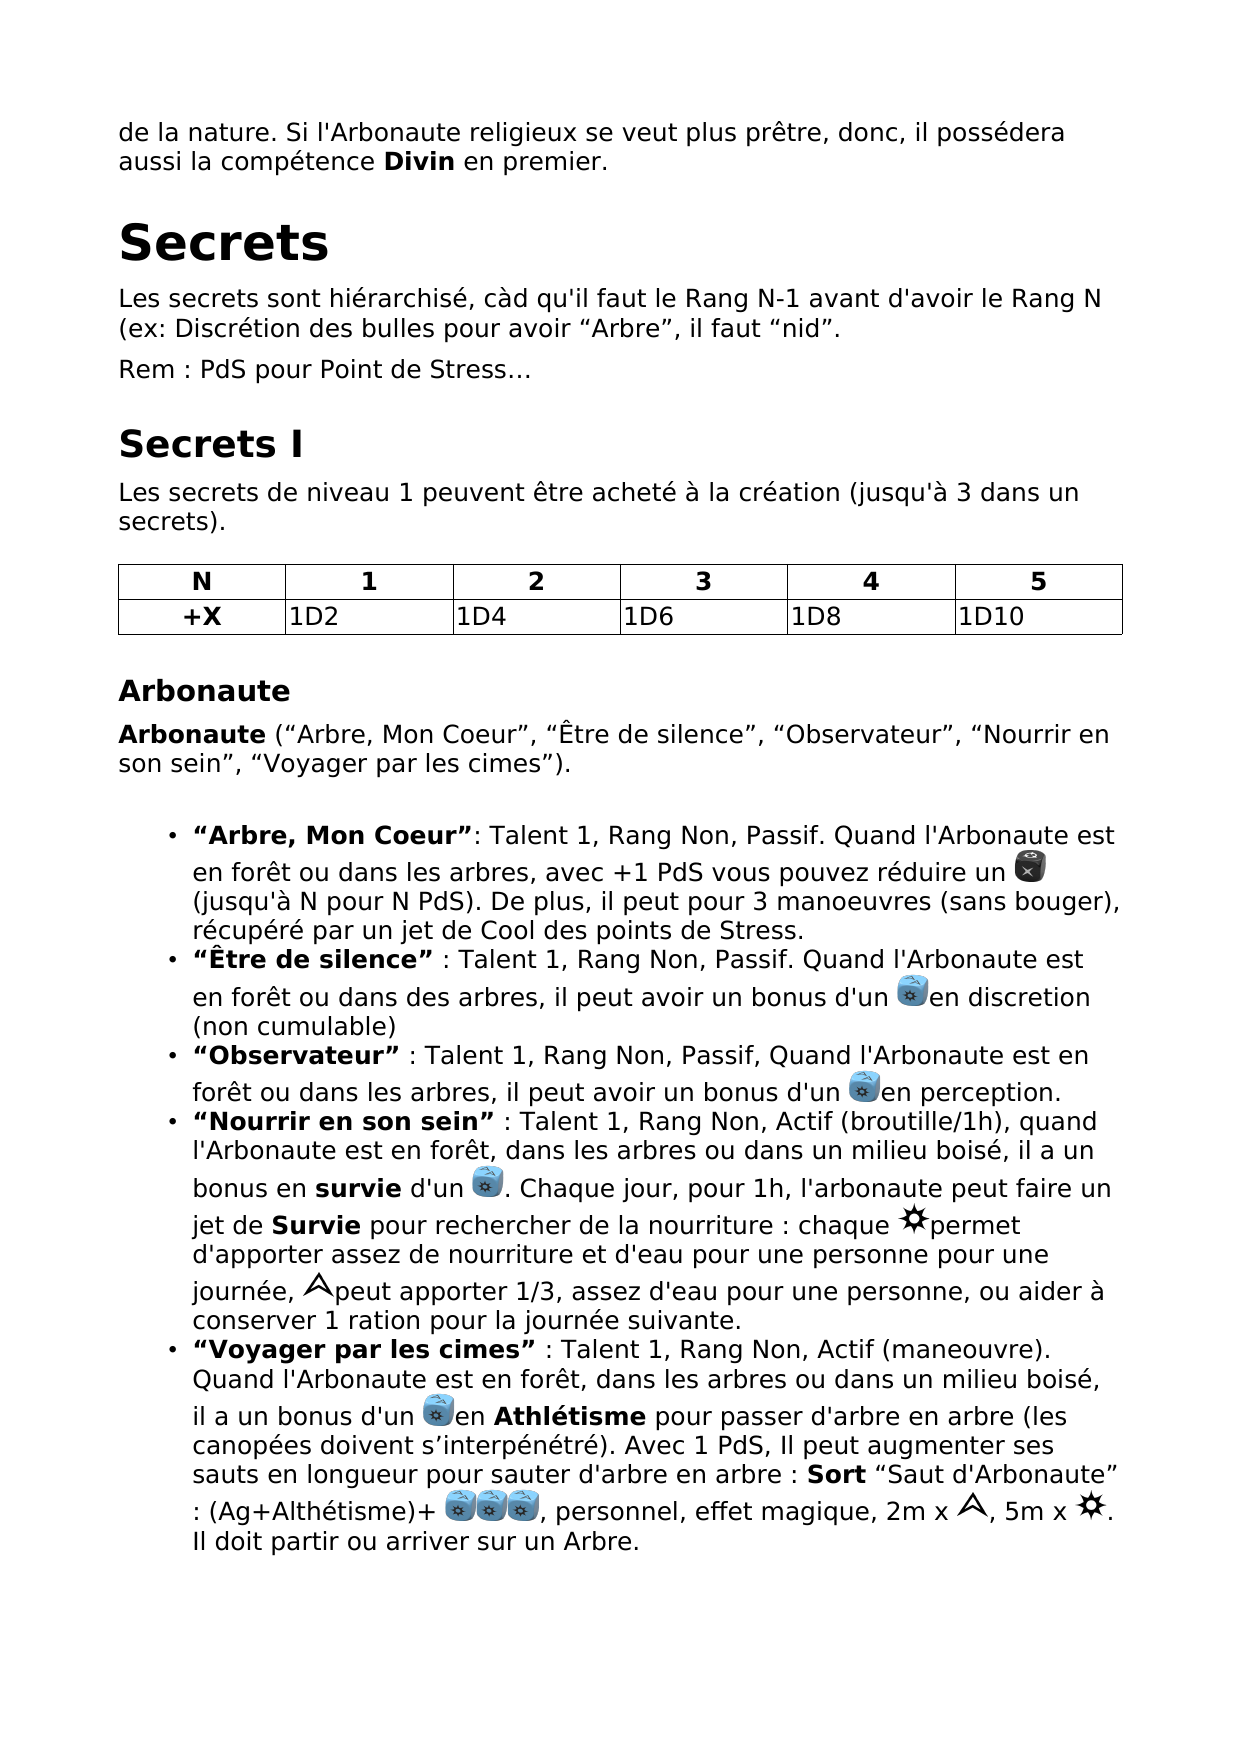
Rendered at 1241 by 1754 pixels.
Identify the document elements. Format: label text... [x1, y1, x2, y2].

subtitle Secrets [118, 214, 1122, 272]
picture [302, 1269, 335, 1301]
table_cell +X [119, 600, 285, 634]
picture [1014, 850, 1046, 882]
table_header 5 [956, 565, 1122, 599]
picture [849, 1070, 881, 1102]
list “Observateur” : Talent 1, Rang Non, Passif, Quand l'Arbonaute est en forêt ou dans les arbres, il peut avoir un bonus d'un en perception. [177, 1041, 1122, 1107]
table_header 1 [286, 565, 453, 599]
text Rem : PdS pour Point de Stress… [118, 356, 1122, 385]
picture [1075, 1489, 1107, 1521]
table_cell 1D2 [286, 600, 453, 634]
text Les secrets de niveau 1 peuvent être acheté à la création (jusqu'à 3 dans un secrets). [118, 478, 1122, 537]
list “Arbre, Mon Coeur”: Talent 1, Rang Non, Passif. Quand l'Arbonaute est en forêt ou dans les arbres, avec +1 PdS vous pouvez réduire un (jusqu'à N pour N PdS). De plus, il peut pour 3 manoeuvres (sans bouger), récupéré par un jet de Cool des points de Stress. [177, 821, 1122, 946]
picture [898, 1202, 930, 1235]
text Arbonaute (“Arbre, Mon Coeur”, “Être de silence”, “Observateur”, “Nourrir en son sein”, “Voyager par les cimes”). [118, 721, 1122, 779]
text de la nature. Si l'Arbonaute religieux se veut plus prêtre, donc, il possédera aussi la compétence Divin en premier. [118, 118, 1122, 176]
picture [423, 1393, 455, 1426]
picture [957, 1489, 989, 1521]
list “Voyager par les cimes” : Talent 1, Rang Non, Actif (maneouvre). Quand l'Arbonaute est en forêt, dans les arbres ou dans un milieu boisé, il a un bonus d'un en Athlétisme pour passer d'arbre en arbre (les canopées doivent s’interpénétré). Avec 1 PdS, Il peut augmenter ses sauts en longueur pour sauter d'arbre en arbre : Sort “Saut d'Arbonaute” : (Ag+Althétisme)+ , personnel, effet magique, 2m x , 5m x . Il doit partir ou arriver sur un Arbre. [177, 1336, 1122, 1556]
picture [472, 1165, 504, 1197]
list “Nourrir en son sein” : Talent 1, Rang Non, Actif (broutille/1h), quand l'Arbonaute est en forêt, dans les arbres ou dans un milieu boisé, il a un bonus en survie d'un . Chaque jour, pour 1h, l'arbonaute peut faire un jet de Survie pour rechercher de la nourriture : chaque permet d'apporter assez de nourriture et d'eau pour une personne pour une journée, peut apporter 1/3, assez d'eau pour une personne, ou aider à conserver 1 ration pour la journée suivante. [177, 1107, 1122, 1336]
subtitle Secrets I [118, 422, 1122, 466]
table_header 3 [621, 565, 787, 599]
picture [445, 1489, 539, 1521]
table_cell 1D6 [621, 600, 787, 634]
subtitle Arbonaute [118, 674, 1122, 708]
list “Être de silence” : Talent 1, Rang Non, Passif. Quand l'Arbonaute est en forêt ou dans des arbres, il peut avoir un bonus d'un en discretion (non cumulable) [177, 946, 1122, 1041]
table_cell 1D4 [454, 600, 620, 634]
table_header N [119, 565, 285, 599]
table_header 2 [454, 565, 620, 599]
table_cell 1D10 [956, 600, 1122, 634]
text Les secrets sont hiérarchisé, càd qu'il faut le Rang N-1 avant d'avoir le Rang N (ex: Discrétion des bulles pour avoir “Arbre”, il faut “nid”. [118, 285, 1122, 343]
picture [897, 974, 929, 1006]
table_cell 1D8 [788, 600, 955, 634]
table_header 4 [788, 565, 955, 599]
